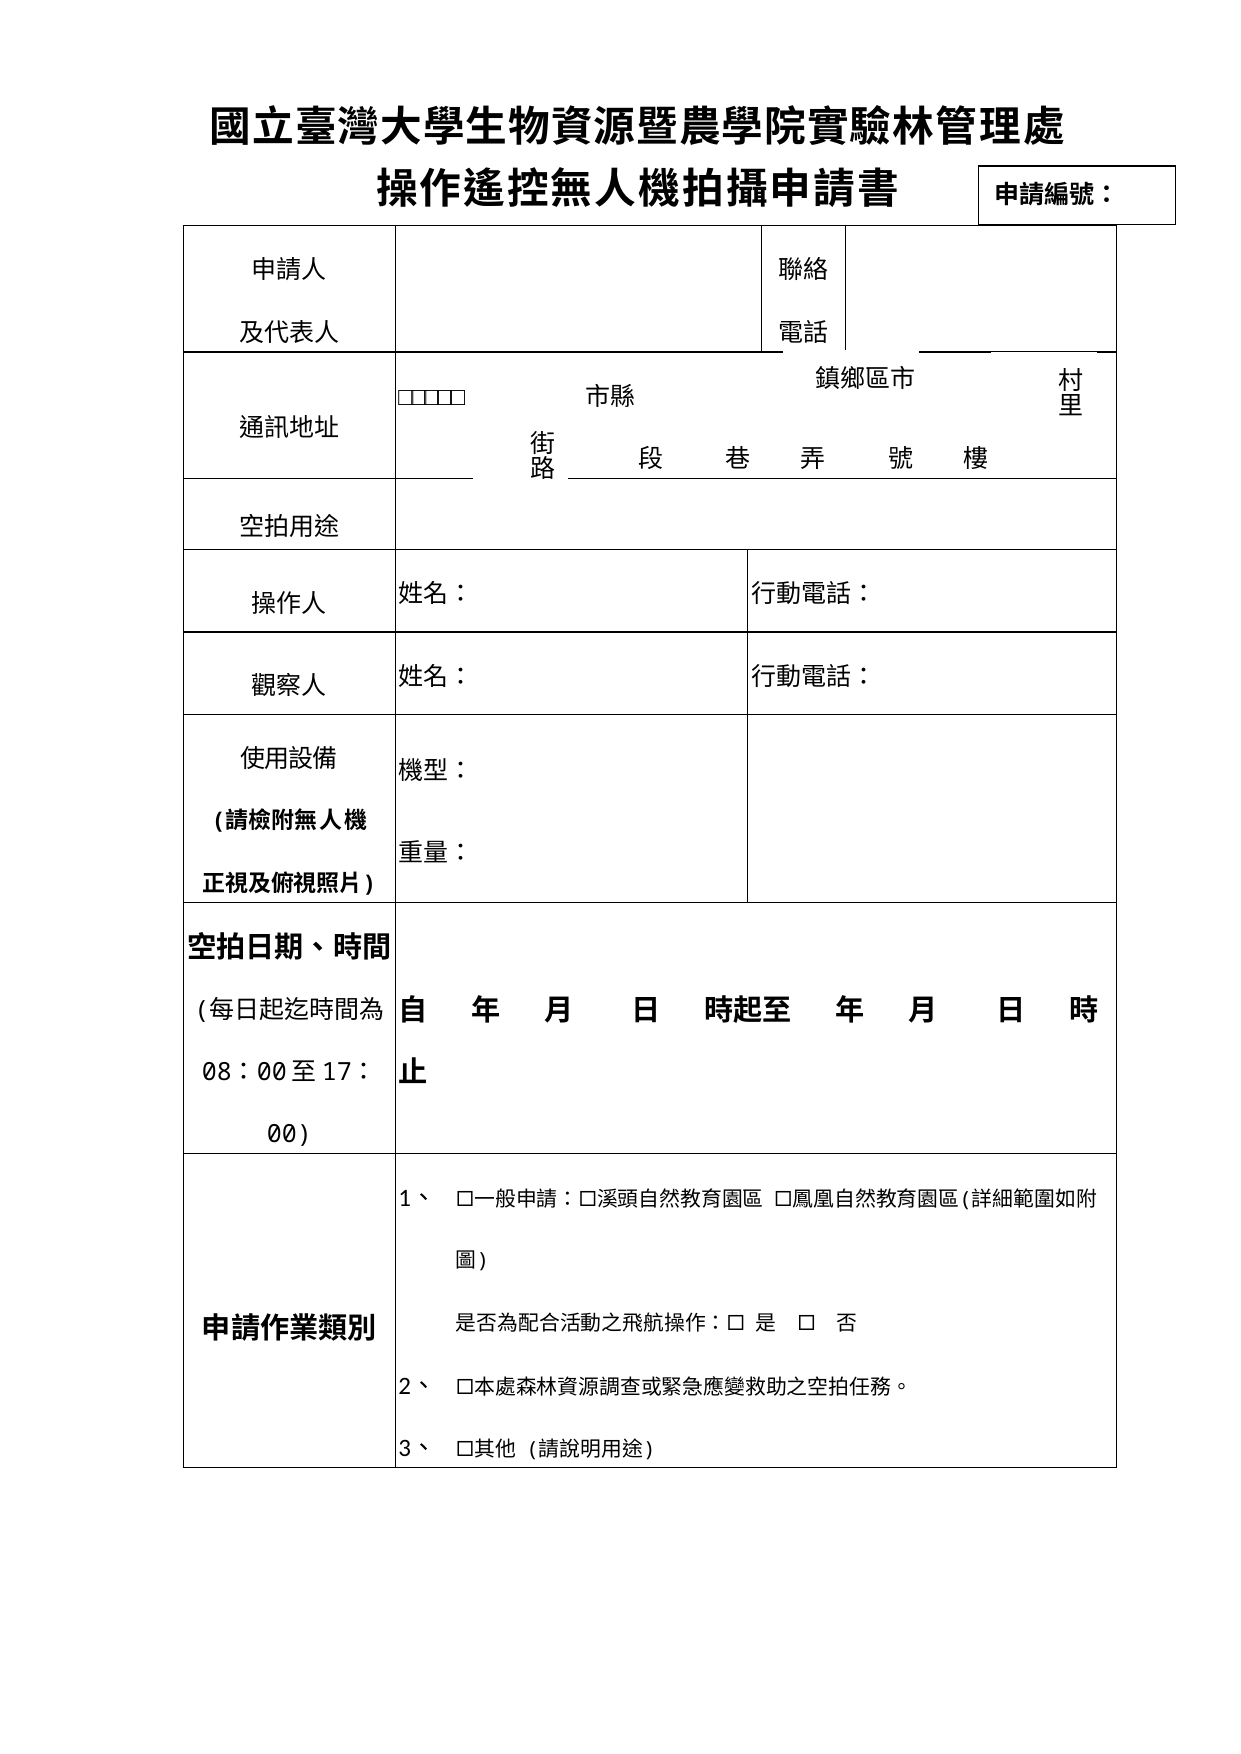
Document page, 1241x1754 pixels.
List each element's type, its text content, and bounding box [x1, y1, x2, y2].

table_cell 姓名： [396, 550, 747, 631]
table_cell 行動電話： [748, 550, 1116, 631]
table_cell 空拍日期、時間 (每日起迄時間為08：00至17：00) [184, 903, 395, 1153]
text 國立臺灣大學生物資源暨農學院實驗林管理處 操作遙控無人機拍攝申請書 [979, 167, 1175, 224]
table_cell □□□□□ 市縣 段 巷 弄 號 樓 [396, 350, 1116, 503]
table_cell 使用設備 (請檢附無人機 正視及俯視照片) [184, 715, 395, 902]
table_header [846, 226, 1116, 351]
table_cell [748, 715, 1116, 902]
table_header 申請人 及代表人 [184, 226, 395, 351]
table_cell 自 年 月 日 時起至 年 月 日 時止 [396, 903, 1116, 1153]
table_cell 機型： 重量： [396, 715, 747, 902]
table_cell 一般申請：溪頭自然教育園區 鳳凰自然教育園區(詳細範圍如附圖) 是否為配合活動之飛航操作： 是  否 本處森林資源調查或緊急應變救助之空拍任務。 其他 (請說明用途) [396, 1154, 1116, 1467]
table_cell 空拍用途 [184, 479, 395, 549]
table_cell 觀察人 [184, 633, 395, 714]
text 國立臺灣大學生物資源暨農學院實驗林管理處 操作遙控無人機拍攝申請書 [146, 82, 1129, 225]
table_cell 通訊地址 [184, 353, 395, 477]
table_cell 行動電話： [748, 633, 1116, 714]
table_cell [396, 479, 1116, 549]
table_header [396, 226, 761, 351]
table_cell 姓名： [396, 633, 747, 714]
table_header 聯絡 電話 [762, 226, 845, 351]
text 申請編號： [994, 174, 1160, 211]
table_cell 操作人 [184, 550, 395, 631]
table_cell 申請作業類別 [184, 1154, 395, 1467]
